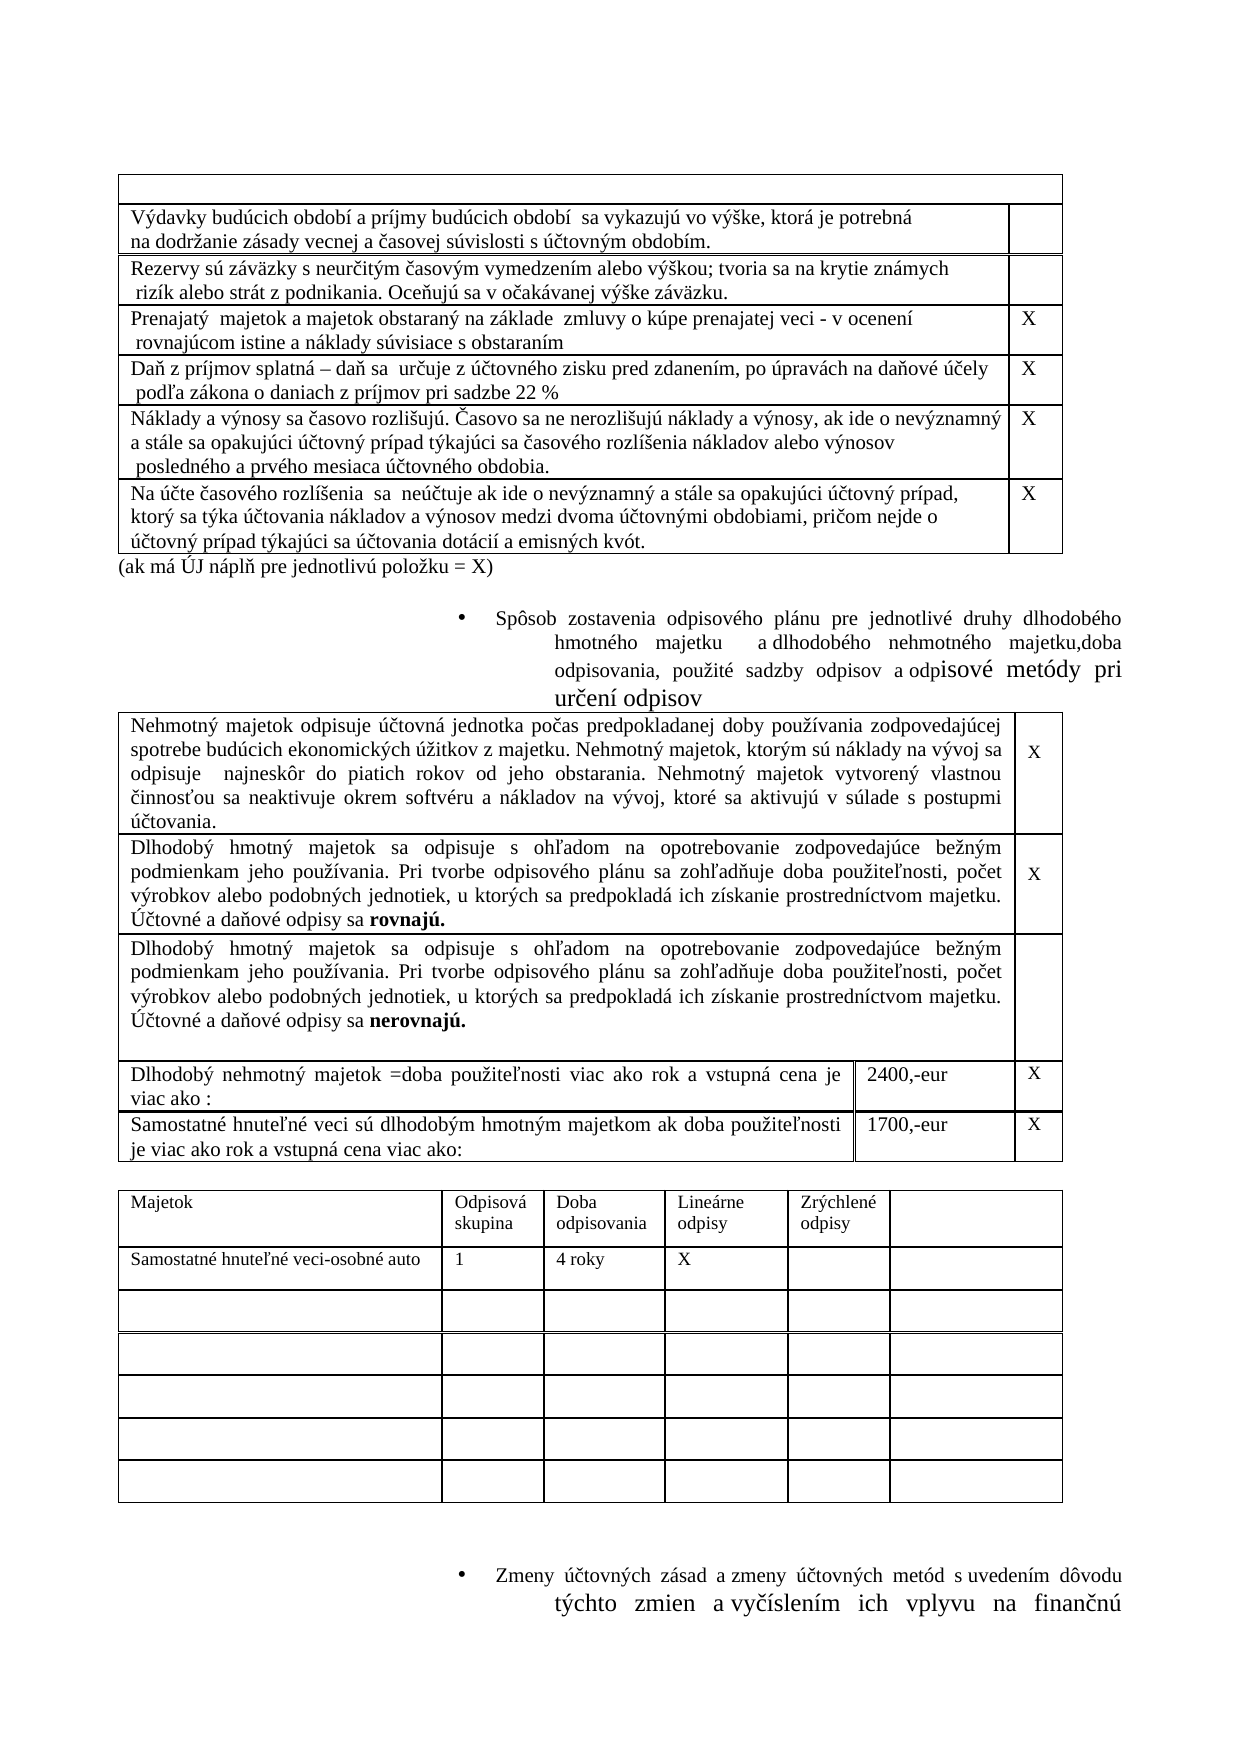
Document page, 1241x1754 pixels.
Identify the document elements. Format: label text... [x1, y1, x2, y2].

table_header Zrýchlené odpisy [789, 1191, 889, 1246]
table_cell [789, 1291, 889, 1331]
table_cell X [1010, 356, 1062, 404]
table_cell Prenajatý majetok a majetok obstaraný na základe zmluvy o kúpe prenajatej veci - v ocenení rovnajúcom istine a náklady súvisiace s obstaraním [119, 306, 1008, 354]
table_cell [443, 1419, 543, 1459]
table_cell X [666, 1248, 787, 1289]
table_cell [891, 1376, 1062, 1417]
table_cell [545, 1461, 664, 1502]
table_cell X [1016, 835, 1062, 933]
table_cell [1010, 205, 1062, 253]
list Spôsob zostavenia odpisového plánu pre jednotlivé druhy dlhodobého hmotného majetku a dlhodobého nehmotného majetku,doba odpisovania, použité sadzby odpisov a odpisové metódy pri určení odpisov [458, 606, 1122, 712]
list Zmeny účtovných zásad a zmeny účtovných metód s uvedením dôvodu týchto zmien a vyčíslením ich vplyvu na finančnú [458, 1559, 1122, 1616]
table_cell [119, 1376, 441, 1417]
table_header Nehmotný majetok odpisuje účtovná jednotka počas predpokladanej doby používania zodpovedajúcej spotrebe budúcich ekonomických úžitkov z majetku. Nehmotný majetok, ktorým sú náklady na vývoj sa odpisuje najneskôr do piatich rokov od jeho obstarania. Nehmotný majetok vytvorený vlastnou činnosťou sa neaktivuje okrem softvéru a nákladov na vývoj, ktoré sa aktivujú v súlade s postupmi účtovania. [119, 713, 1014, 833]
table_cell 4 roky [545, 1248, 664, 1289]
table_cell [545, 1291, 664, 1331]
table_cell [891, 1461, 1062, 1502]
table_cell Výdavky budúcich období a príjmy budúcich období sa vykazujú vo výške, ktorá je potrebná na dodržanie zásady vecnej a časovej súvislosti s účtovným obdobím. [119, 205, 1008, 253]
table_cell X [1010, 480, 1062, 553]
table_cell [119, 1419, 441, 1459]
table_cell [789, 1461, 889, 1502]
table_cell X [1016, 1113, 1062, 1161]
table_header [891, 1191, 1062, 1246]
table_cell [666, 1376, 787, 1417]
table_cell Dlhodobý nehmotný majetok =doba použiteľnosti viac ako rok a vstupná cena je viac ako : [119, 1062, 853, 1110]
table_cell [119, 1291, 441, 1331]
table_cell [1010, 256, 1062, 304]
table_cell [443, 1291, 543, 1331]
table_cell [443, 1334, 543, 1374]
table_cell [666, 1291, 787, 1331]
table_cell [891, 1334, 1062, 1374]
table_cell [891, 1419, 1062, 1459]
table_cell Rezervy sú záväzky s neurčitým časovým vymedzením alebo výškou; tvoria sa na krytie známych rizík alebo strát z podnikania. Oceňujú sa v očakávanej výške záväzku. [119, 256, 1008, 304]
table_cell 2400,-eur [856, 1062, 1014, 1110]
table_cell X [1010, 406, 1062, 478]
table_cell Náklady a výnosy sa časovo rozlišujú. Časovo sa ne nerozlišujú náklady a výnosy, ak ide o nevýznamný a stále sa opakujúci účtovný prípad týkajúci sa časového rozlíšenia nákladov alebo výnosov posledného a prvého mesiaca účtovného obdobia. [119, 406, 1008, 478]
table_cell Samostatné hnuteľné veci sú dlhodobým hmotným majetkom ak doba použiteľnosti je viac ako rok a vstupná cena viac ako: [119, 1113, 853, 1161]
table_cell [119, 1334, 441, 1374]
table_cell [789, 1248, 889, 1289]
table_cell [891, 1248, 1062, 1289]
table_cell 1 [443, 1248, 543, 1289]
table_header Lineárne odpisy [666, 1191, 787, 1246]
table_cell [789, 1334, 889, 1374]
table_cell [891, 1291, 1062, 1331]
table_cell [545, 1419, 664, 1459]
table_header X [1016, 713, 1062, 833]
table_cell [666, 1419, 787, 1459]
table_header [119, 175, 1062, 203]
table_cell [789, 1376, 889, 1417]
table_cell X [1010, 306, 1062, 354]
table_header Doba odpisovania [545, 1191, 664, 1246]
table_cell [789, 1419, 889, 1459]
table_cell [545, 1376, 664, 1417]
table_cell [666, 1334, 787, 1374]
table_cell Samostatné hnuteľné veci-osobné auto [119, 1248, 441, 1289]
table_header Odpisová skupina [443, 1191, 543, 1246]
table_cell [1016, 935, 1062, 1060]
table_cell [119, 1461, 441, 1502]
table_cell Dlhodobý hmotný majetok sa odpisuje s ohľadom na opotrebovanie zodpovedajúce bežným podmienkam jeho používania. Pri tvorbe odpisového plánu sa zohľadňuje doba použiteľnosti, počet výrobkov alebo podobných jednotiek, u ktorých sa predpokladá ich získanie prostredníctvom majetku. Účtovné a daňové odpisy sa rovnajú. [119, 835, 1014, 933]
table_cell [443, 1461, 543, 1502]
table_cell X [1016, 1062, 1062, 1110]
table_cell Daň z príjmov splatná – daň sa určuje z účtovného zisku pred zdanením, po úpravách na daňové účely podľa zákona o daniach z príjmov pri sadzbe 22 % [119, 356, 1008, 404]
table_cell Na účte časového rozlíšenia sa neúčtuje ak ide o nevýznamný a stále sa opakujúci účtovný prípad, ktorý sa týka účtovania nákladov a výnosov medzi dvoma účtovnými obdobiami, pričom nejde o účtovný prípad týkajúci sa účtovania dotácií a emisných kvót. [119, 480, 1008, 553]
text (ak má ÚJ náplň pre jednotlivú položku = X) [118, 554, 1122, 578]
table_cell [666, 1461, 787, 1502]
table_cell [443, 1376, 543, 1417]
table_cell Dlhodobý hmotný majetok sa odpisuje s ohľadom na opotrebovanie zodpovedajúce bežným podmienkam jeho používania. Pri tvorbe odpisového plánu sa zohľadňuje doba použiteľnosti, počet výrobkov alebo podobných jednotiek, u ktorých sa predpokladá ich získanie prostredníctvom majetku. Účtovné a daňové odpisy sa nerovnajú. [119, 935, 1014, 1060]
table_header Majetok [119, 1191, 441, 1246]
table_cell 1700,-eur [856, 1113, 1014, 1161]
table_cell [545, 1334, 664, 1374]
